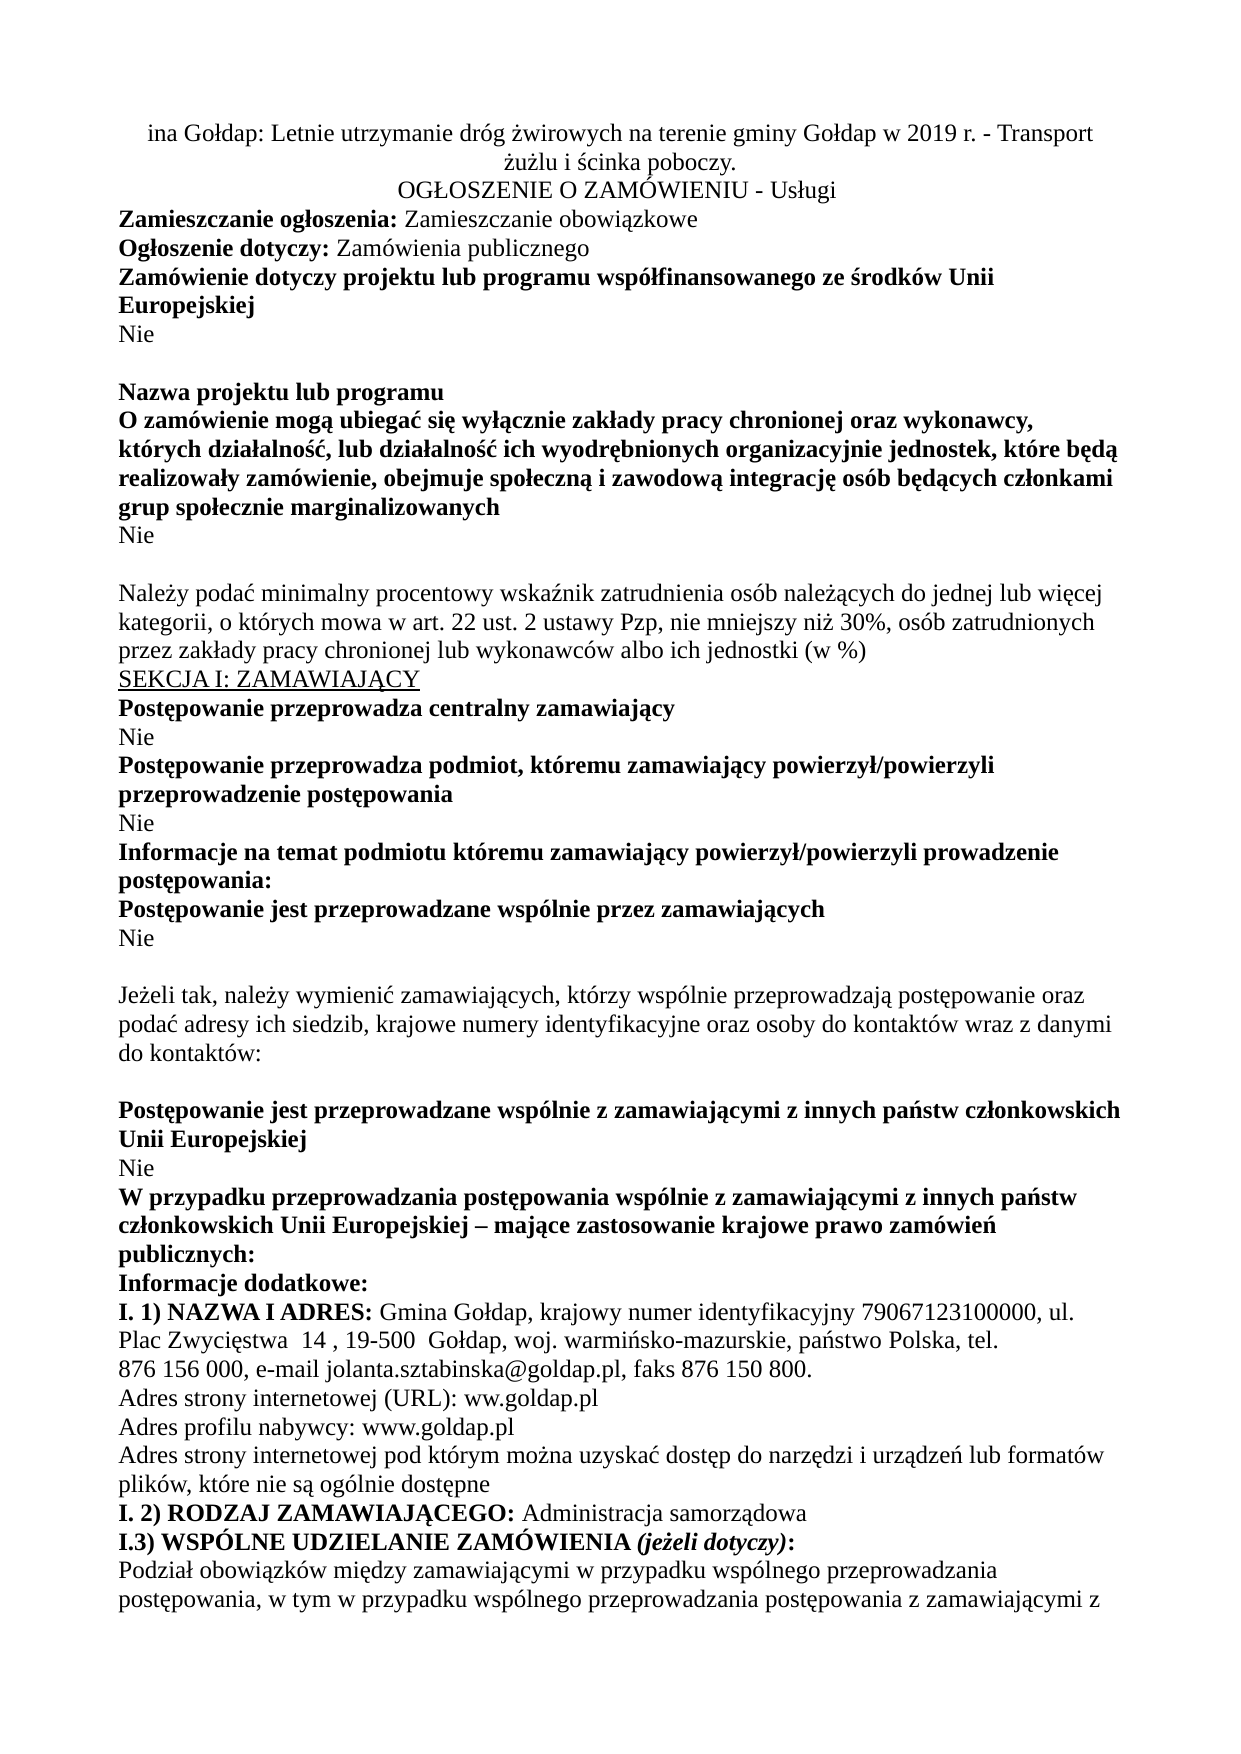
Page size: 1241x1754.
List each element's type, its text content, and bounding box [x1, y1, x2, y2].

text Ogłoszenie dotyczy: Zamówienia publicznego [118, 233, 1122, 262]
text W przypadku przeprowadzania postępowania wspólnie z zamawiającymi z innych państw członkowskich Unii Europejskiej – mające zastosowanie krajowe prawo zamówień publicznych: Informacje dodatkowe: [118, 1182, 1122, 1297]
text I. 1) NAZWA I ADRES: Gmina Gołdap, krajowy numer identyfikacyjny 79067123100000, ul. Plac Zwycięstwa 14 , 19-500 Gołdap, woj. warmińsko-mazurskie, państwo Polska, tel. 876 156 000, e-mail jolanta.sztabinska@goldap.pl, faks 876 150 800. Adres strony internetowej (URL): ww.goldap.pl Adres profilu nabywcy: www.goldap.pl Adres strony internetowej pod którym można uzyskać dostęp do narzędzi i urządzeń lub formatów plików, które nie są ogólnie dostępne [118, 1297, 1122, 1498]
text I.3) WSPÓLNE UDZIELANIE ZAMÓWIENIA (jeżeli dotyczy): [118, 1527, 1122, 1556]
text I. 2) RODZAJ ZAMAWIAJĄCEGO: Administracja samorządowa [118, 1498, 1122, 1527]
text Nie [118, 1153, 1122, 1182]
text O zamówienie mogą ubiegać się wyłącznie zakłady pracy chronionej oraz wykonawcy, których działalność, lub działalność ich wyodrębnionych organizacyjnie jednostek, które będą realizowały zamówienie, obejmuje społeczną i zawodową integrację osób będących członkami grup społecznie marginalizowanych [118, 406, 1122, 521]
text Należy podać minimalny procentowy wskaźnik zatrudnienia osób należących do jednej lub więcej kategorii, o których mowa w art. 22 ust. 2 ustawy Pzp, nie mniejszy niż 30%, osób zatrudnionych przez zakłady pracy chronionej lub wykonawców albo ich jednostki (w %) [118, 549, 1122, 664]
text Nie [118, 923, 1122, 952]
text Nie [118, 808, 1122, 837]
text Nie [118, 319, 1122, 348]
text Nie [118, 722, 1122, 751]
text Zamieszczanie ogłoszenia: Zamieszczanie obowiązkowe [118, 204, 1122, 233]
text Jeżeli tak, należy wymienić zamawiających, którzy wspólnie przeprowadzają postępowanie oraz podać adresy ich siedzib, krajowe numery identyfikacyjne oraz osoby do kontaktów wraz z danymi do kontaktów: Postępowanie jest przeprowadzane wspólnie z zamawiającymi z innych państw członkowskich Unii Europejskiej [118, 952, 1122, 1153]
text Nazwa projektu lub programu [118, 348, 1122, 406]
text Podział obowiązków między zamawiającymi w przypadku wspólnego przeprowadzania postępowania, w tym w przypadku wspólnego przeprowadzania postępowania z zamawiającymi z [118, 1556, 1122, 1613]
text ina Gołdap: Letnie utrzymanie dróg żwirowych na terenie gminy Gołdap w 2019 r. - Transport żużlu i ścinka poboczy. OGŁOSZENIE O ZAMÓWIENIU - Usługi [118, 118, 1122, 204]
text Informacje na temat podmiotu któremu zamawiający powierzył/powierzyli prowadzenie postępowania: Postępowanie jest przeprowadzane wspólnie przez zamawiających [118, 837, 1122, 923]
text Postępowanie przeprowadza centralny zamawiający [118, 693, 1122, 722]
text SEKCJA I: ZAMAWIAJĄCY [118, 664, 1122, 693]
text Postępowanie przeprowadza podmiot, któremu zamawiający powierzył/powierzyli przeprowadzenie postępowania [118, 751, 1122, 808]
text Nie [118, 521, 1122, 549]
text Zamówienie dotyczy projektu lub programu współfinansowanego ze środków Unii Europejskiej [118, 262, 1122, 319]
